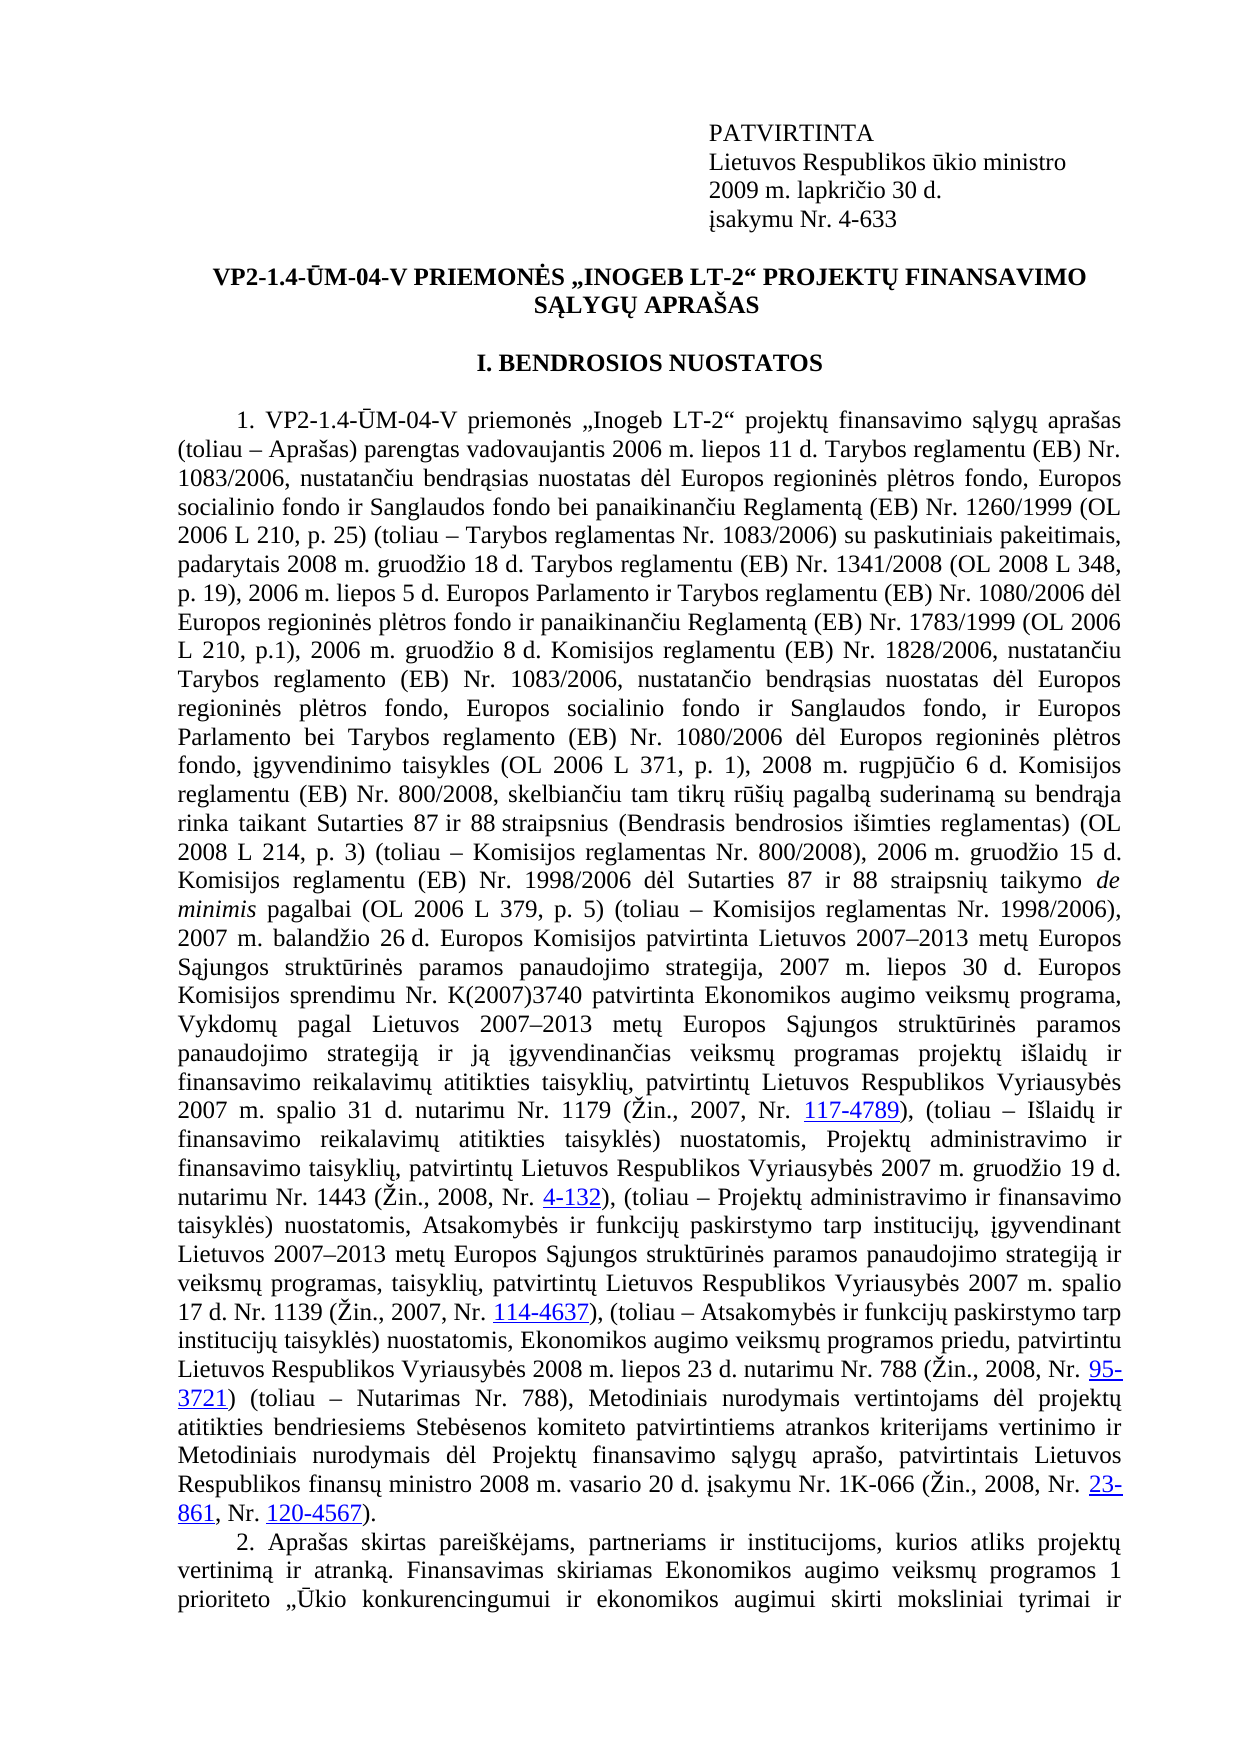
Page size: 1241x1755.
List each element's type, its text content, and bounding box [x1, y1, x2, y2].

text 2009 m. lapkričio 30 d. [177, 176, 1122, 204]
text 1. VP2-1.4-ŪM-04-V priemonės „Inogeb LT-2“ projektų finansavimo sąlygų aprašas (toliau – Aprašas) parengtas vadovaujantis 2006 m. liepos 11 d. Tarybos reglamentu (EB) Nr. 1083/2006, nustatančiu bendrąsias nuostatas dėl Europos regioninės plėtros fondo, Europos socialinio fondo ir Sanglaudos fondo bei panaikinančiu Reglamentą (EB) Nr. 1260/1999 (OL 2006 L 210, p. 25) (toliau – Tarybos reglamentas Nr. 1083/2006) su paskutiniais pakeitimais, padarytais 2008 m. gruodžio 18 d. Tarybos reglamentu (EB) Nr. 1341/2008 (OL 2008 L 348, p. 19), 2006 m. liepos 5 d. Europos Parlamento ir Tarybos reglamentu (EB) Nr. 1080/2006 dėl Europos regioninės plėtros fondo ir panaikinančiu Reglamentą (EB) Nr. 1783/1999 (OL 2006 L 210, p.1), 2006 m. gruodžio 8 d. Komisijos reglamentu (EB) Nr. 1828/2006, nustatančiu Tarybos reglamento (EB) Nr. 1083/2006, nustatančio bendrąsias nuostatas dėl Europos regioninės plėtros fondo, Europos socialinio fondo ir Sanglaudos fondo, ir Europos Parlamento bei Tarybos reglamento (EB) Nr. 1080/2006 dėl Europos regioninės plėtros fondo, įgyvendinimo taisykles (OL 2006 L 371, p. 1), 2008 m. rugpjūčio 6 d. Komisijos reglamentu (EB) Nr. 800/2008, skelbiančiu tam tikrų rūšių pagalbą suderinamą su bendrąja rinka taikant Sutarties 87 ir 88 straipsnius (Bendrasis bendrosios išimties reglamentas) (OL 2008 L 214, p. 3) (toliau – Komisijos reglamentas Nr. 800/2008), 2006 m. gruodžio 15 d. Komisijos reglamentu (EB) Nr. 1998/2006 dėl Sutarties 87 ir 88 straipsnių taikymo de minimis pagalbai (OL 2006 L 379, p. 5) (toliau – Komisijos reglamentas Nr. 1998/2006), 2007 m. balandžio 26 d. Europos Komisijos patvirtinta Lietuvos 2007–2013 metų Europos Sąjungos struktūrinės paramos panaudojimo strategija, 2007 m. liepos 30 d. Europos Komisijos sprendimu Nr. K(2007)3740 patvirtinta Ekonomikos augimo veiksmų programa, Vykdomų pagal Lietuvos 2007–2013 metų Europos Sąjungos struktūrinės paramos panaudojimo strategiją ir ją įgyvendinančias veiksmų programas projektų išlaidų ir finansavimo reikalavimų atitikties taisyklių, patvirtintų Lietuvos Respublikos Vyriausybės 2007 m. spalio 31 d. nutarimu Nr. 1179 (Žin., 2007, Nr. 117-4789), (toliau – Išlaidų ir finansavimo reikalavimų atitikties taisyklės) nuostatomis, Projektų administravimo ir finansavimo taisyklių, patvirtintų Lietuvos Respublikos Vyriausybės 2007 m. gruodžio 19 d. nutarimu Nr. 1443 (Žin., 2008, Nr. 4-132), (toliau – Projektų administravimo ir finansavimo taisyklės) nuostatomis, Atsakomybės ir funkcijų paskirstymo tarp institucijų, įgyvendinant Lietuvos 2007–2013 metų Europos Sąjungos struktūrinės paramos panaudojimo strategiją ir veiksmų programas, taisyklių, patvirtintų Lietuvos Respublikos Vyriausybės 2007 m. spalio 17 d. Nr. 1139 (Žin., 2007, Nr. 114-4637), (toliau – Atsakomybės ir funkcijų paskirstymo tarp institucijų taisyklės) nuostatomis, Ekonomikos augimo veiksmų programos priedu, patvirtintu Lietuvos Respublikos Vyriausybės 2008 m. liepos 23 d. nutarimu Nr. 788 (Žin., 2008, Nr. 95-3721) (toliau – Nutarimas Nr. 788), Metodiniais nurodymais vertintojams dėl projektų atitikties bendriesiems Stebėsenos komiteto patvirtintiems atrankos kriterijams vertinimo ir Metodiniais nurodymais dėl Projektų finansavimo sąlygų aprašo, patvirtintais Lietuvos Respublikos finansų ministro 2008 m. vasario 20 d. įsakymu Nr. 1K-066 (Žin., 2008, Nr. 23-861, Nr. 120-4567). [177, 406, 1122, 1527]
text VP2-1.4-ŪM-04-V PRIEMONĖS „INOGEB LT-2“ PROJEKTŲ FINANSAVIMO SĄLYGŲ APRAŠAS [177, 262, 1122, 319]
text 2. Aprašas skirtas pareiškėjams, partneriams ir institucijoms, kurios atliks projektų vertinimą ir atranką. Finansavimas skiriamas Ekonomikos augimo veiksmų programos 1 prioriteto „Ūkio konkurencingumui ir ekonomikos augimui skirti moksliniai tyrimai ir [177, 1527, 1122, 1613]
text I. BENDROSIOS NUOSTATOS [177, 348, 1122, 377]
text PATVIRTINTA [709, 118, 1122, 147]
text Lietuvos Respublikos ūkio ministro [177, 147, 1122, 176]
text įsakymu Nr. 4-633 [177, 204, 1122, 233]
